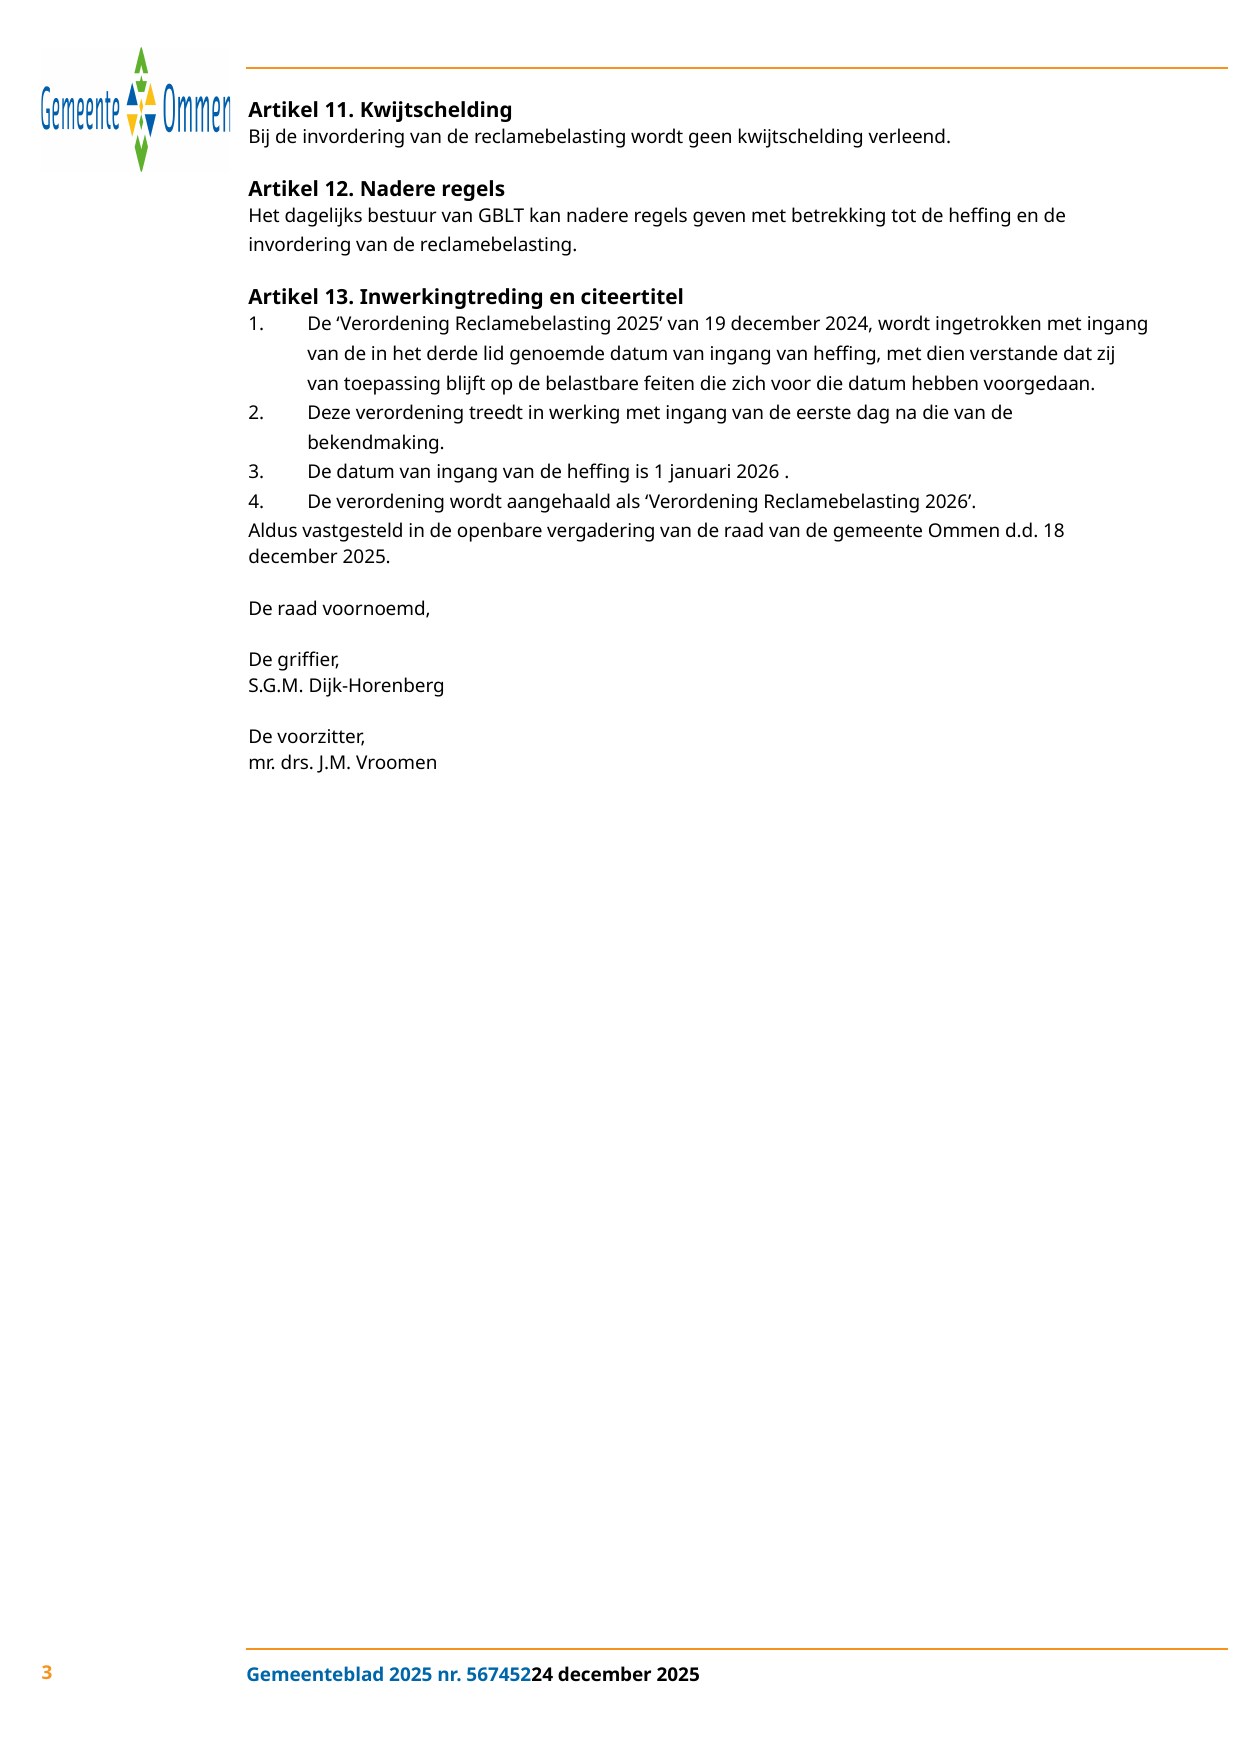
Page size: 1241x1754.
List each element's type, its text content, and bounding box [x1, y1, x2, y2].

text De voorzitter, [248, 723, 1152, 749]
list De verordening wordt aangehaald als ‘Verordening Reclamebelasting 2026’. [248, 488, 1152, 514]
list Deze verordening treedt in werking met ingang van de eerste dag na die van de bekendmaking. [248, 399, 1152, 454]
text S.G.M. Dijk-Horenberg [248, 672, 1152, 698]
text Artikel 12. Nadere regels [248, 174, 1152, 202]
text Artikel 13. Inwerkingtreding en citeertitel [248, 282, 1152, 311]
text Aldus vastgesteld in de openbare vergadering van de raad van de gemeente Ommen d.d. 18 december 2025. [248, 518, 1152, 569]
list De datum van ingang van de heffing is 1 januari 2026 . [248, 458, 1152, 484]
picture [41, 47, 231, 172]
text mr. drs. J.M. Vroomen [248, 749, 1152, 775]
text De raad voornoemd, [248, 595, 1152, 621]
text Bij de invordering van de reclamebelasting wordt geen kwijtschelding verleend. [248, 123, 1152, 149]
list De ‘Verordening Reclamebelasting 2025’ van 19 december 2024, wordt ingetrokken met ingang van de in het derde lid genoemde datum van ingang van heffing, met dien verstande dat zij van toepassing blijft op de belastbare feiten die zich voor die datum hebben voorgedaan. [248, 311, 1152, 395]
text De griffier, [248, 646, 1152, 672]
text Artikel 11. Kwijtschelding [248, 95, 1152, 123]
text Het dagelijks bestuur van GBLT kan nadere regels geven met betrekking tot de heffing en de invordering van de reclamebelasting. [248, 202, 1152, 257]
